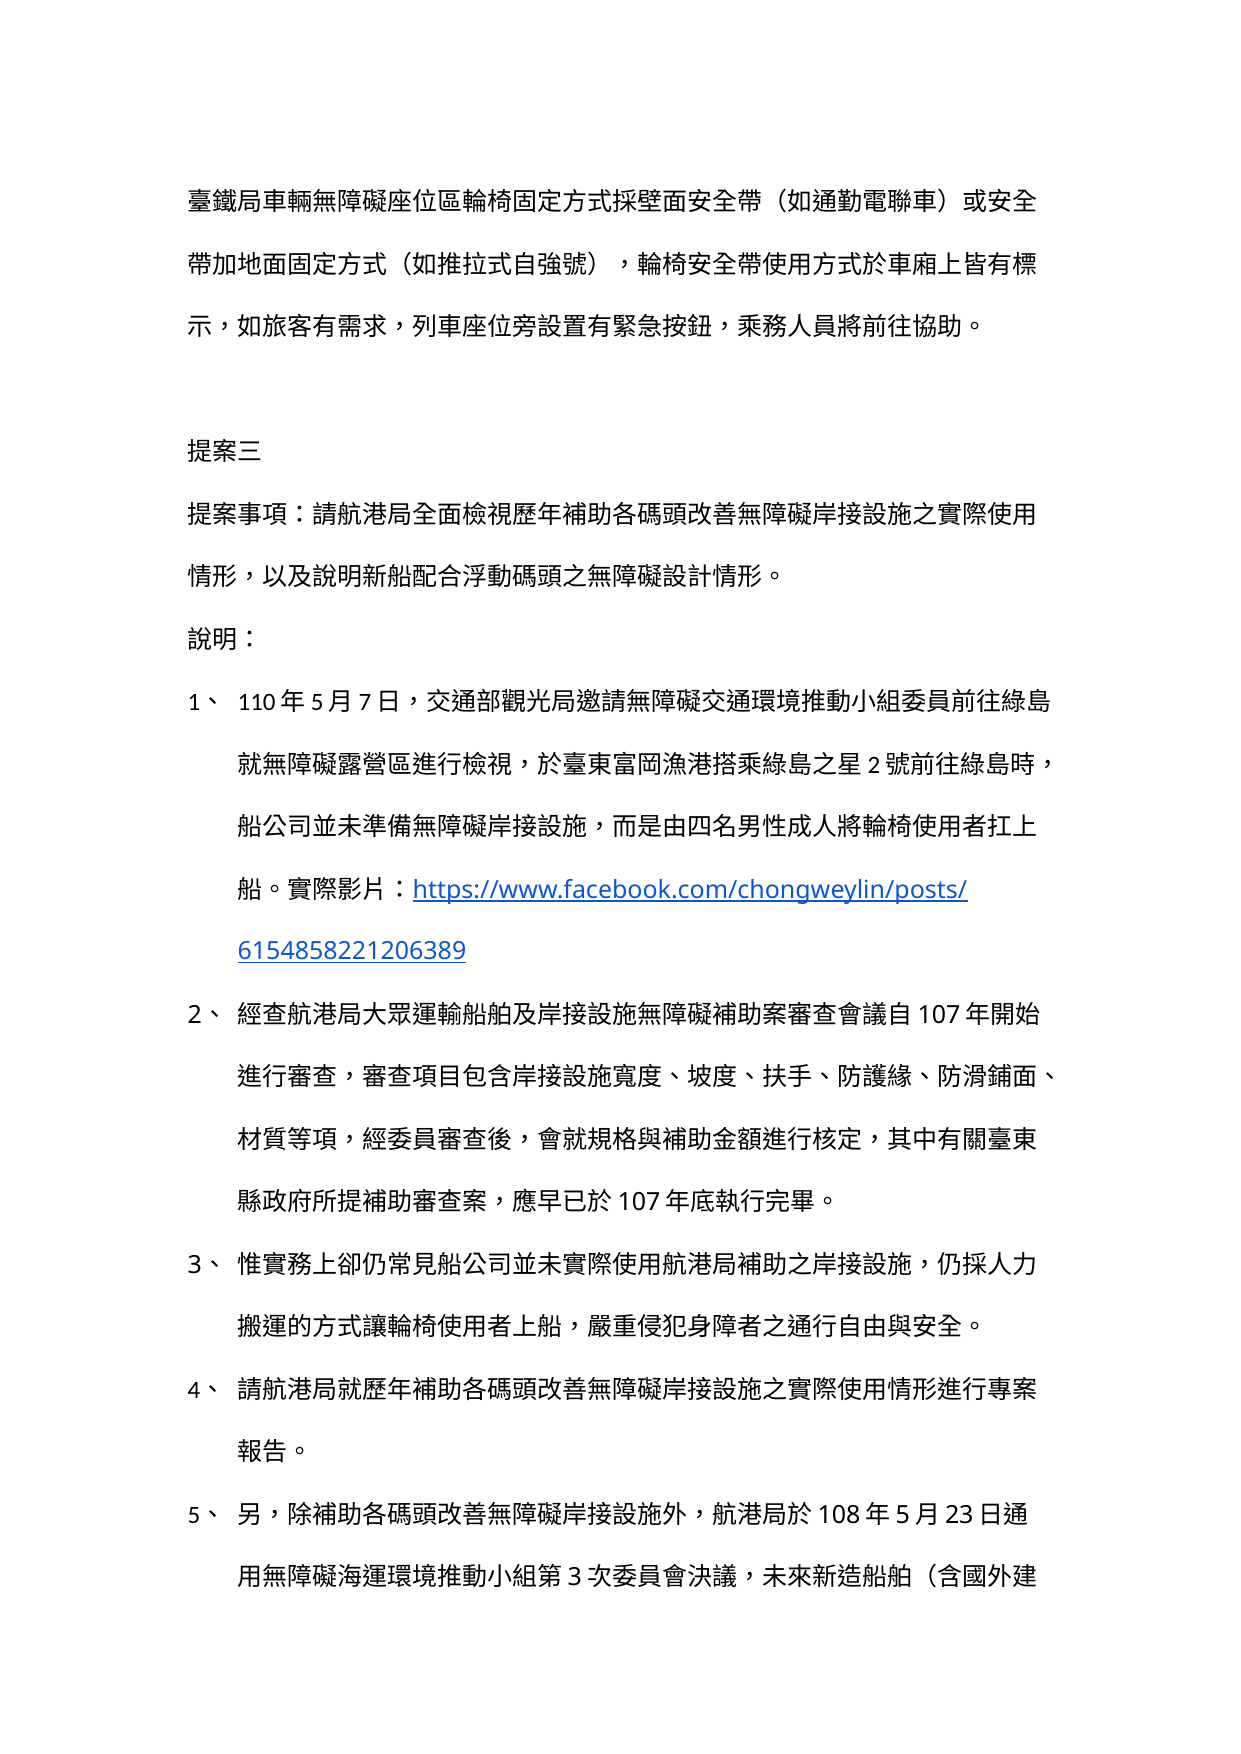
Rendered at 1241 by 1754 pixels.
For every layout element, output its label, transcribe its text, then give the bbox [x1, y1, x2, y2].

text 說明： [187, 596, 1053, 658]
text 臺鐵局車輛無障礙座位區輪椅固定方式採壁面安全帶（如通勤電聯車）或安全帶加地面固定方式（如推拉式自強號），輪椅安全帶使用方式於車廂上皆有標示，如旅客有需求，列車座位旁設置有緊急按鈕，乘務人員將前往協助。 [187, 158, 1053, 346]
list 惟實務上卻仍常見船公司並未實際使用航港局補助之岸接設施，仍採人力搬運的方式讓輪椅使用者上船，嚴重侵犯身障者之通行自由與安全。 [187, 1221, 1053, 1346]
list 110年5月7日，交通部觀光局邀請無障礙交通環境推動小組委員前往綠島就無障礙露營區進行檢視，於臺東富岡漁港搭乘綠島之星2號前往綠島時，船公司並未準備無障礙岸接設施，而是由四名男性成人將輪椅使用者扛上船。實際影片：https://www.facebook.com/chongweylin/posts/6154858221206389 [187, 658, 1053, 971]
text 提案事項：請航港局全面檢視歷年補助各碼頭改善無障礙岸接設施之實際使用情形，以及說明新船配合浮動碼頭之無障礙設計情形。 [187, 471, 1053, 596]
list 另，除補助各碼頭改善無障礙岸接設施外，航港局於108年5月23日通用無障礙海運環境推動小組第3次委員會決議，未來新造船舶（含國外建 [187, 1471, 1053, 1596]
list 請航港局就歷年補助各碼頭改善無障礙岸接設施之實際使用情形進行專案報告。 [187, 1346, 1053, 1471]
text 提案三 [187, 408, 1053, 471]
list 經查航港局大眾運輸船舶及岸接設施無障礙補助案審查會議自107年開始進行審查，審查項目包含岸接設施寬度、坡度、扶手、防護緣、防滑鋪面、材質等項，經委員審查後，會就規格與補助金額進行核定，其中有關臺東縣政府所提補助審查案，應早已於107年底執行完畢。 [187, 971, 1053, 1221]
